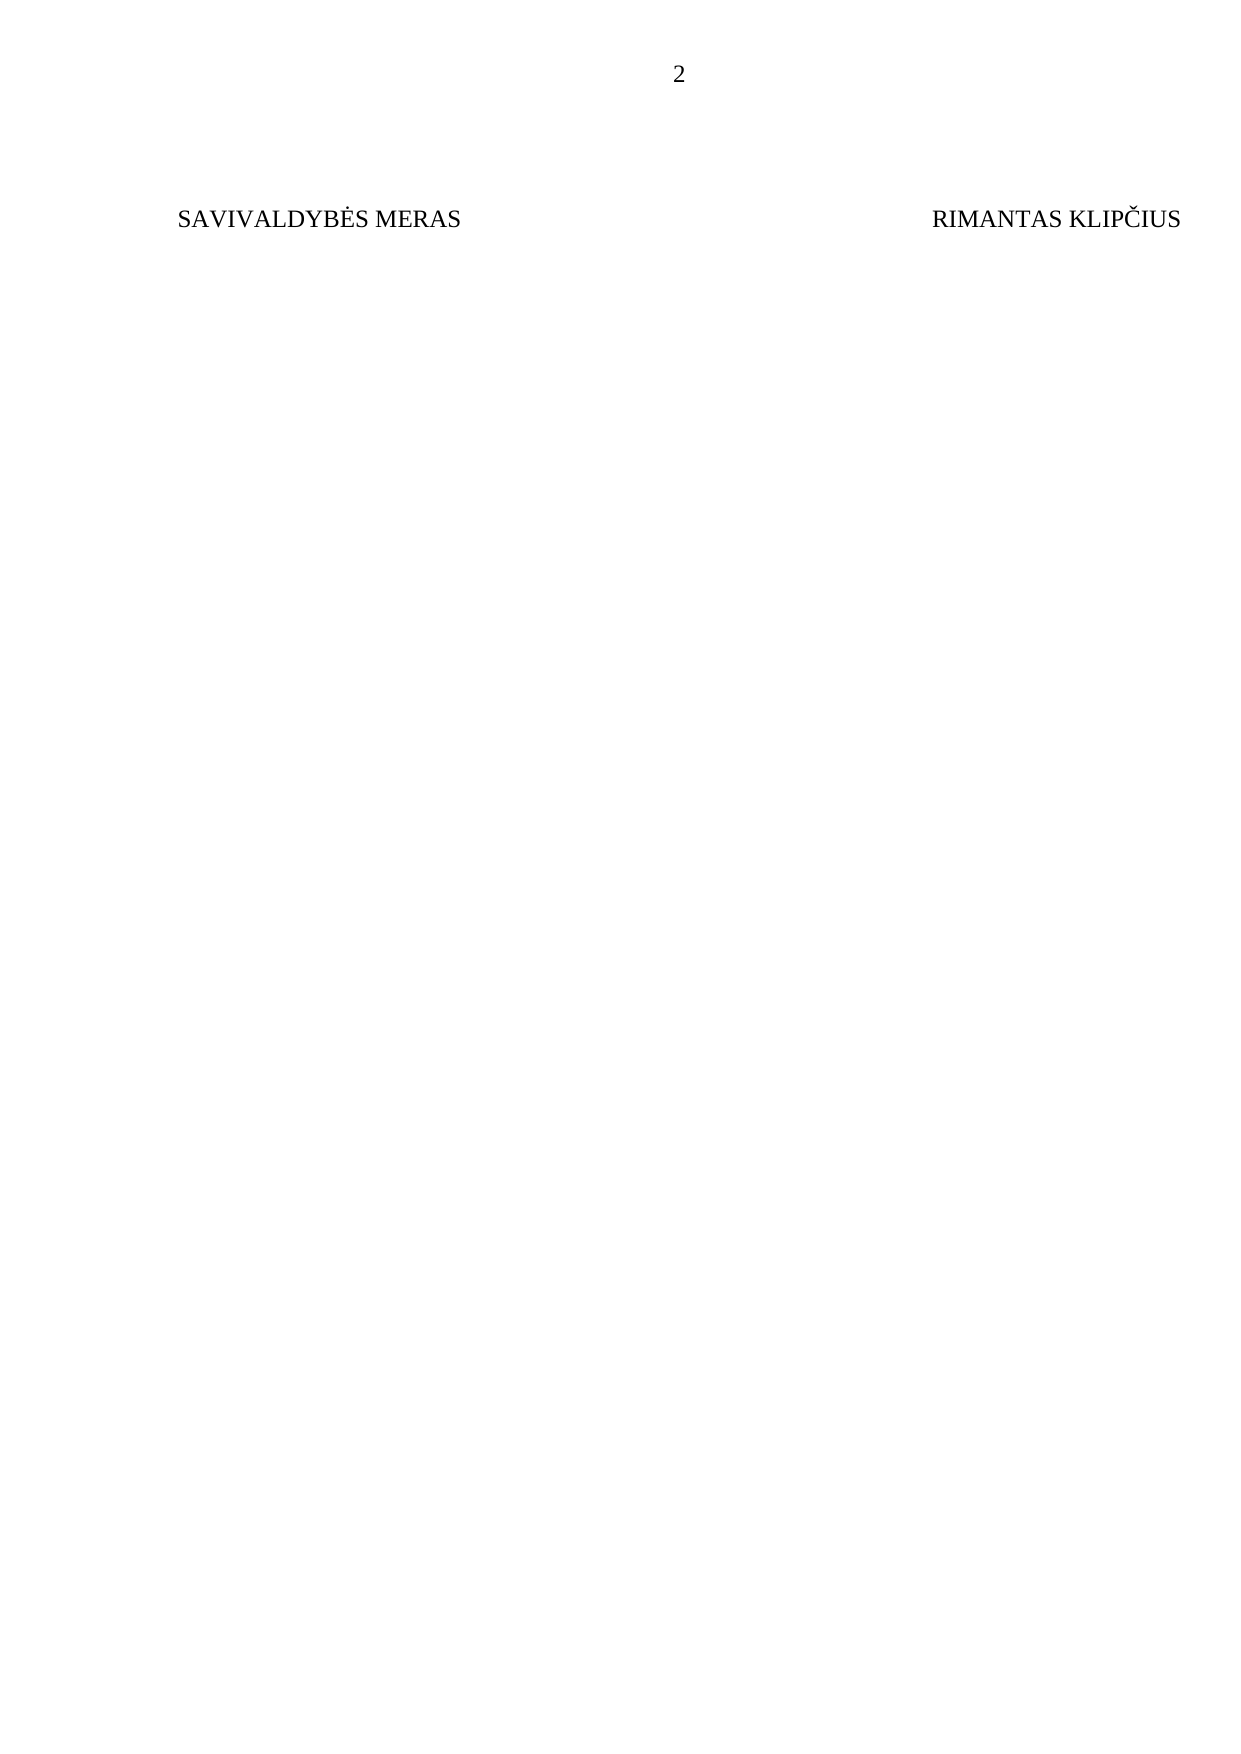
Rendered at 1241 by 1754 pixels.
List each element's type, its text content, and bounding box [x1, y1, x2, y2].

text SAVIVALDYBĖS MERAS RIMANTAS KLIPČIUS [177, 204, 1181, 233]
